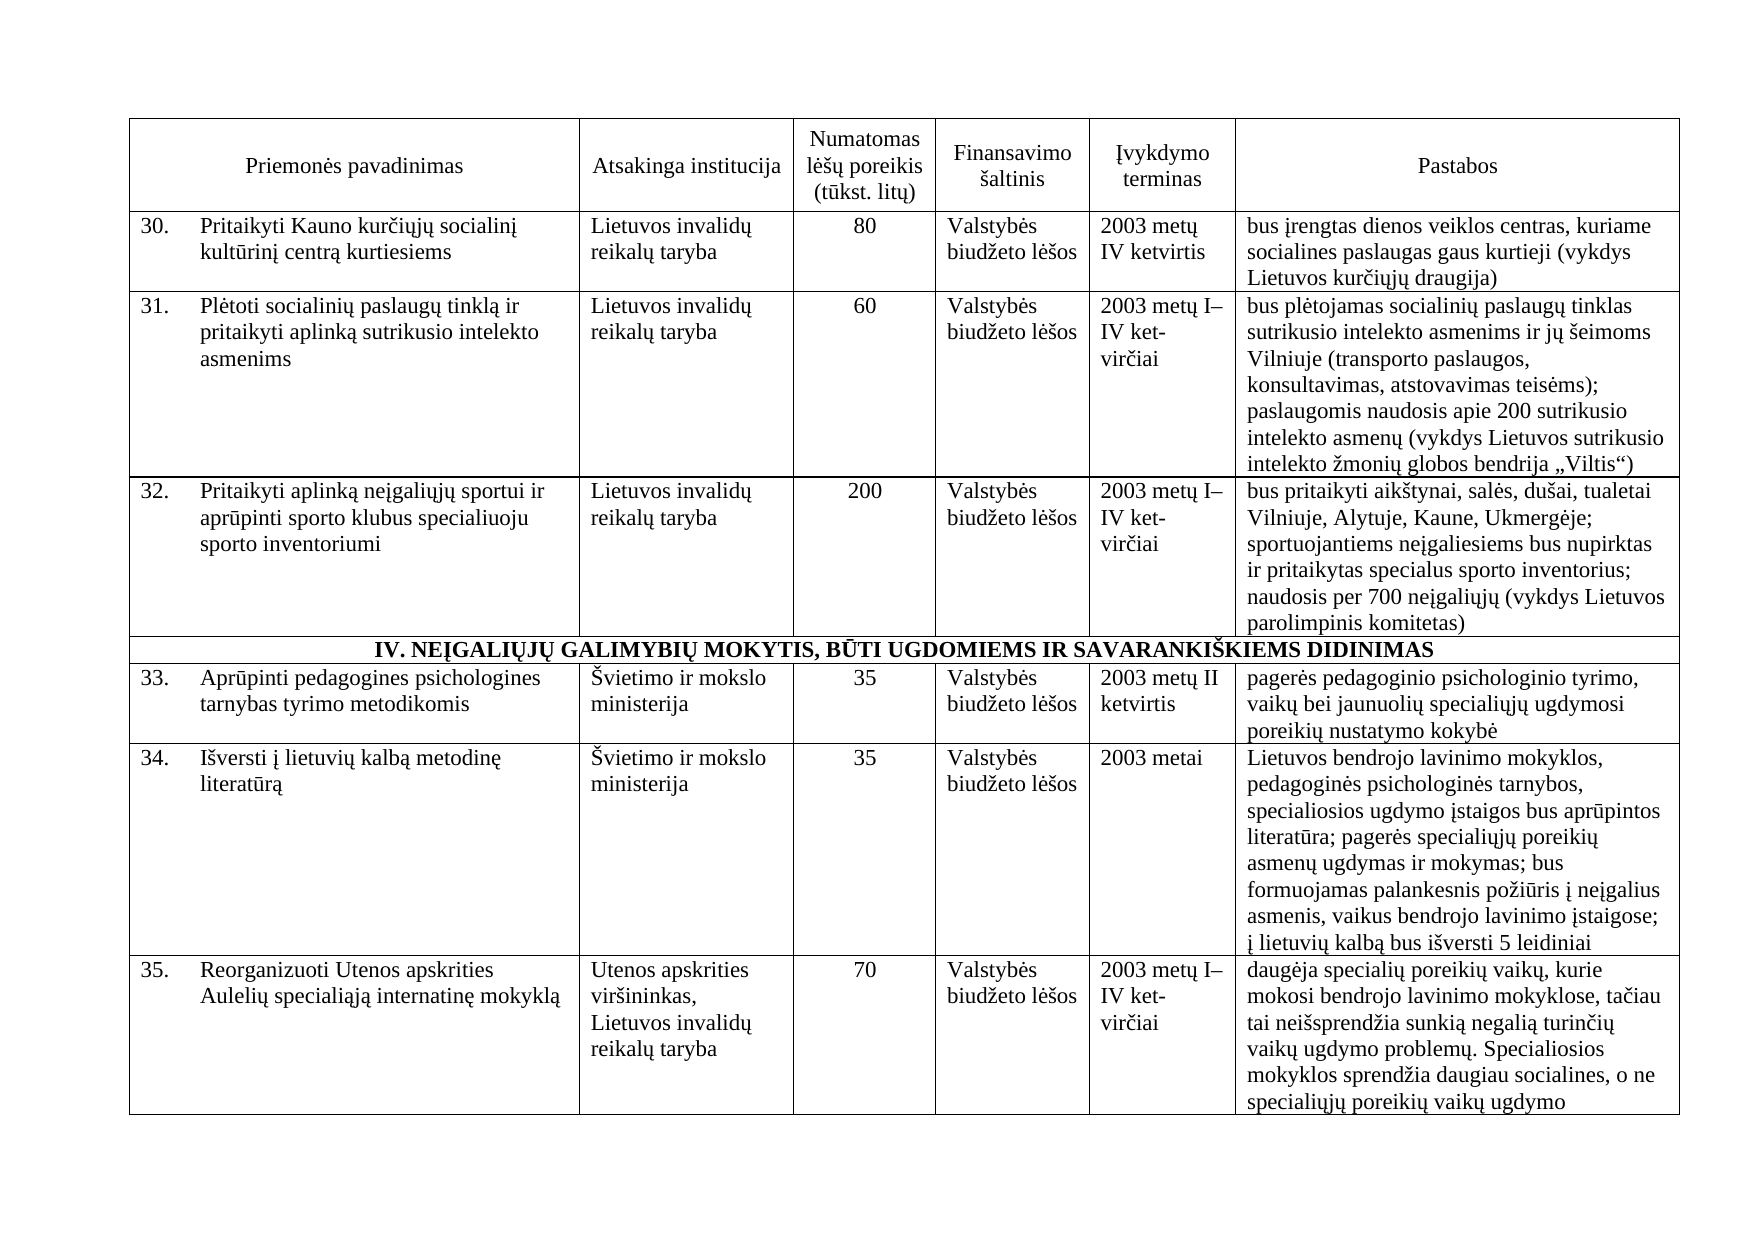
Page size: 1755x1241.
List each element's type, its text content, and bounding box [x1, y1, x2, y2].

table_cell Valstybės biudžeto lėšos [936, 478, 1089, 636]
table_cell Valstybės biudžeto lėšos [936, 292, 1089, 476]
table_cell Švietimo ir mokslo ministerija [580, 664, 793, 743]
table_cell 35. [130, 956, 188, 1114]
table_cell Valstybės biudžeto lėšos [936, 744, 1089, 955]
table_cell 34. [130, 744, 188, 955]
table_header Įvykdymo terminas [1090, 119, 1235, 211]
table_cell Valstybės biudžeto lėšos [936, 212, 1089, 291]
table_cell Valstybės biudžeto lėšos [936, 664, 1089, 743]
table_cell 30. [130, 212, 188, 291]
table_cell 35 [794, 744, 935, 955]
table_cell Aprūpinti pedagogines psichologines tarnybas tyrimo metodikomis [189, 664, 579, 743]
table_cell Lietuvos invalidų reikalų taryba [580, 292, 793, 476]
table_cell 200 [794, 478, 935, 636]
table_cell 31. [130, 292, 188, 476]
table_cell bus pritaikyti aikštynai, salės, dušai, tualetai Vilniuje, Alytuje, Kaune, Ukmergėje; sportuojantiems neįgaliesiems bus nupirktas ir pritaikytas specialus sporto inventorius; naudosis per 700 neįgaliųjų (vykdys Lietuvos parolimpinis komitetas) [1236, 478, 1679, 636]
table_cell 2003 metų I–IV ket-virčiai [1090, 292, 1235, 476]
table_cell Lietuvos invalidų reikalų taryba [580, 478, 793, 636]
table_cell 2003 metų IV ketvirtis [1090, 212, 1235, 291]
table_cell 70 [794, 956, 935, 1114]
table_header Numatomas lėšų poreikis (tūkst. litų) [794, 119, 935, 211]
table_header Priemonės pavadinimas [130, 119, 579, 211]
table_cell IV. Neįgaliųjų galimybių mokytis, būti ugdomiems ir savarankiškiems didinimas [130, 637, 1679, 663]
table_cell Valstybės biudžeto lėšos [936, 956, 1089, 1114]
table_cell 35 [794, 664, 935, 743]
table_cell Pritaikyti Kauno kurčiųjų socialinį kultūrinį centrą kurtiesiems [189, 212, 579, 291]
table_cell bus įrengtas dienos veiklos centras, kuriame socialines paslaugas gaus kurtieji (vykdys Lietuvos kurčiųjų draugija) [1236, 212, 1679, 291]
table_cell Lietuvos invalidų reikalų taryba [580, 212, 793, 291]
table_cell Reorganizuoti Utenos apskrities Aulelių specialiąją internatinę mokyklą [189, 956, 579, 1114]
table_cell Lietuvos bendrojo lavinimo mokyklos, pedagoginės psichologinės tarnybos, specialiosios ugdymo įstaigos bus aprūpintos literatūra; pagerės specialiųjų poreikių asmenų ugdymas ir mokymas; bus formuojamas palankesnis požiūris į neįgalius asmenis, vaikus bendrojo lavinimo įstaigose; į lietuvių kalbą bus išversti 5 leidiniai [1236, 744, 1679, 955]
table_cell 80 [794, 212, 935, 291]
table_cell Plėtoti socialinių paslaugų tinklą ir pritaikyti aplinką sutrikusio intelekto asmenims [189, 292, 579, 476]
table_cell 60 [794, 292, 935, 476]
table_cell 32. [130, 478, 188, 636]
table_cell pagerės pedagoginio psichologinio tyrimo, vaikų bei jaunuolių specialiųjų ugdymosi poreikių nustatymo kokybė [1236, 664, 1679, 743]
table_header Finansavimo šaltinis [936, 119, 1089, 211]
table_header Atsakinga institucija [580, 119, 793, 211]
table_cell 33. [130, 664, 188, 743]
table_cell daugėja specialių poreikių vaikų, kurie mokosi bendrojo lavinimo mokyklose, tačiau tai neišsprendžia sunkią negalią turinčių vaikų ugdymo problemų. Specialiosios mokyklos sprendžia daugiau socialines, o ne specialiųjų poreikių vaikų ugdymo [1236, 956, 1679, 1114]
table_cell Pritaikyti aplinką neįgaliųjų sportui ir aprūpinti sporto klubus specialiuoju sporto inventoriumi [189, 478, 579, 636]
table_cell bus plėtojamas socialinių paslaugų tinklas sutrikusio intelekto asmenims ir jų šeimoms Vilniuje (transporto paslaugos, konsultavimas, atstovavimas teisėms); paslaugomis naudosis apie 200 sutrikusio intelekto asmenų (vykdys Lietuvos sutrikusio intelekto žmonių globos bendrija „Viltis“) [1236, 292, 1679, 476]
table_cell 2003 metų I–IV ket-virčiai [1090, 478, 1235, 636]
table_cell Išversti į lietuvių kalbą metodinę literatūrą [189, 744, 579, 955]
table_cell 2003 metai [1090, 744, 1235, 955]
table_cell 2003 metų I–IV ket-virčiai [1090, 956, 1235, 1114]
table_cell Utenos apskrities viršininkas, Lietuvos invalidų reikalų taryba [580, 956, 793, 1114]
table_header Pastabos [1236, 119, 1679, 211]
table_cell 2003 metų II ketvirtis [1090, 664, 1235, 743]
table_cell Švietimo ir mokslo ministerija [580, 744, 793, 955]
